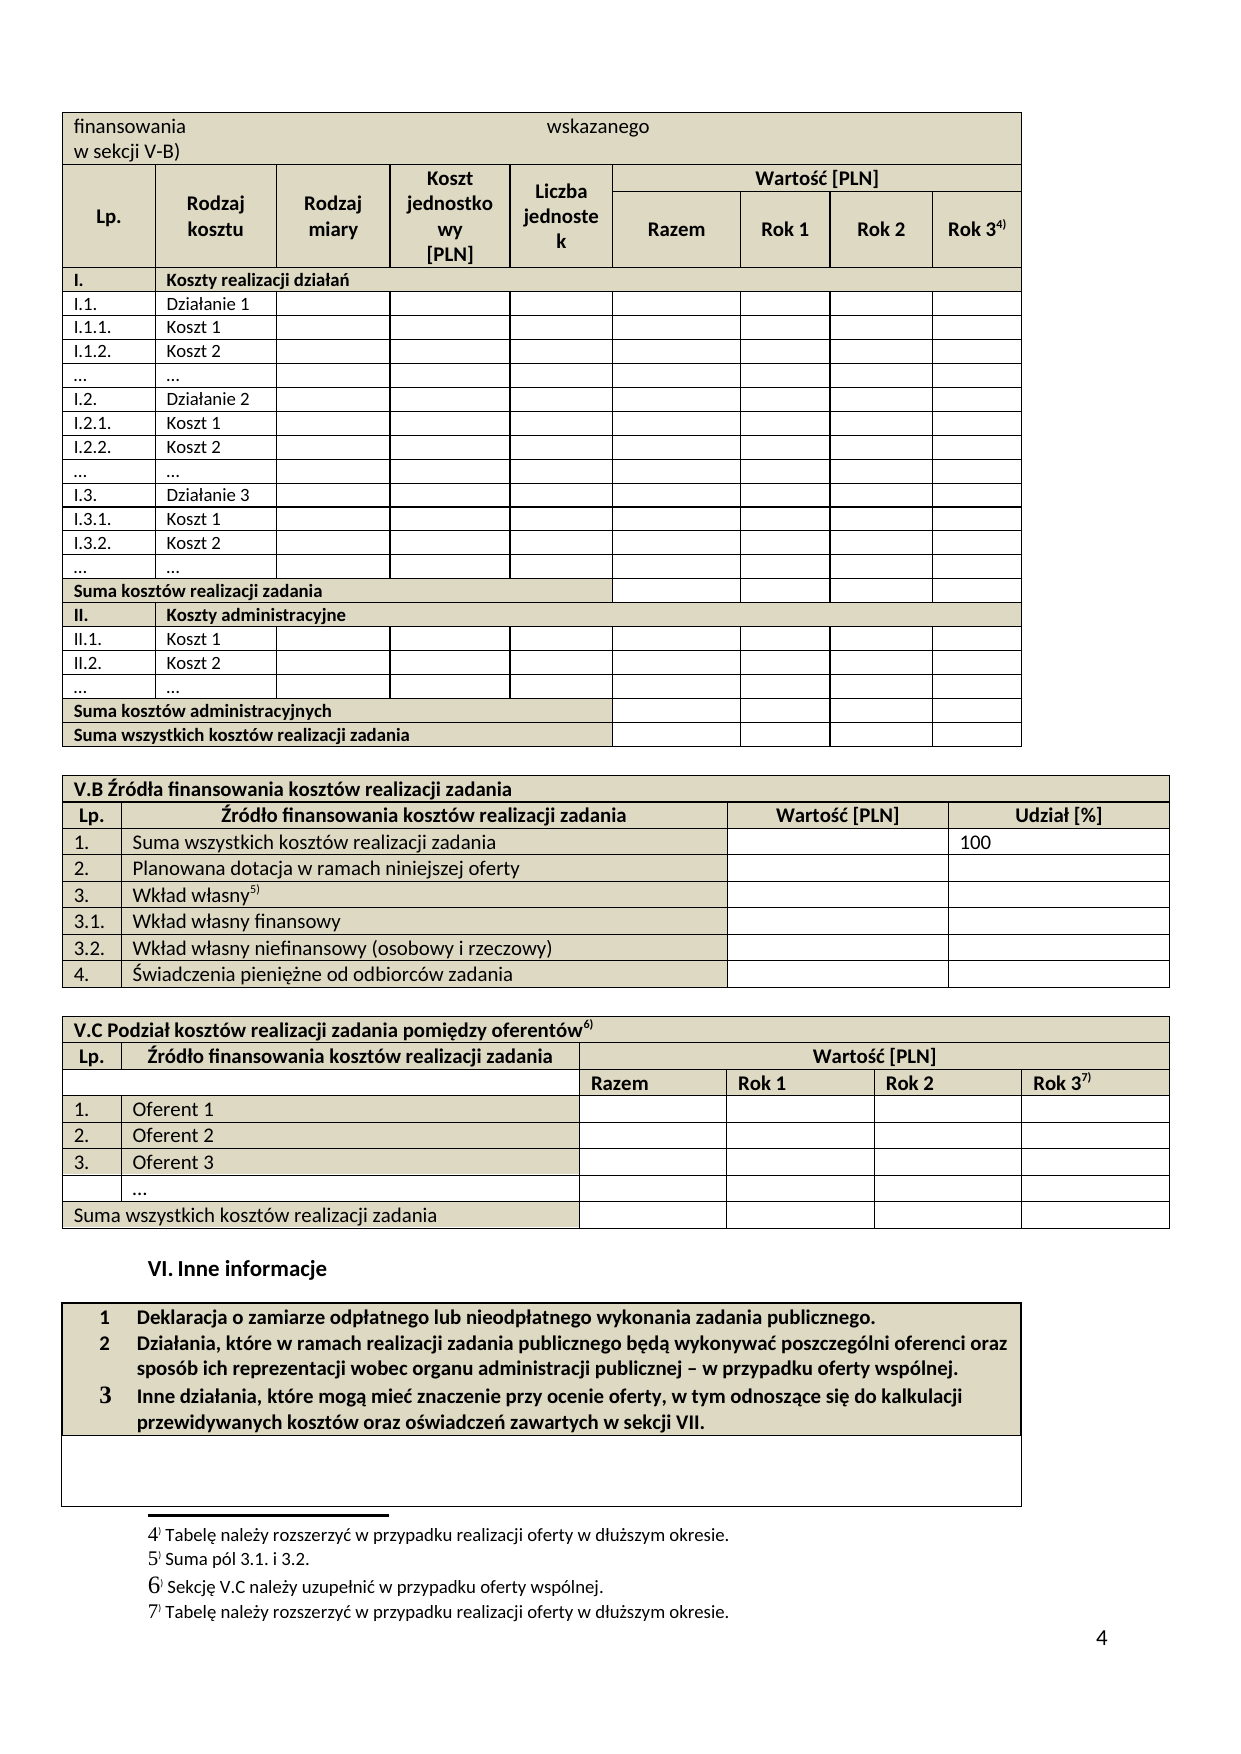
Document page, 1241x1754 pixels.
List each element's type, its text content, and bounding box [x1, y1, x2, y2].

table_cell Rok 2 [875, 1070, 1021, 1095]
table_cell [511, 292, 612, 315]
table_cell [391, 555, 509, 578]
table_cell [831, 579, 932, 602]
table_cell [277, 412, 389, 434]
table_cell Wartość [PLN] [580, 1043, 1169, 1069]
table_cell [613, 484, 740, 506]
table_cell [277, 531, 389, 554]
table_header V.C Podział kosztów realizacji zadania pomiędzy oferentów) [63, 1017, 1169, 1042]
table_cell Suma kosztów realizacji zadania [63, 579, 612, 602]
table_cell [391, 484, 509, 506]
table_cell [391, 627, 509, 650]
table_cell [277, 484, 389, 506]
table_cell … [63, 364, 155, 387]
table_cell [741, 292, 829, 315]
table_cell [728, 935, 948, 960]
table_cell [613, 579, 740, 602]
table_cell … [63, 555, 155, 578]
table_cell [63, 1176, 121, 1201]
table_cell [1022, 1123, 1169, 1148]
table_cell Razem [613, 192, 740, 267]
table_cell [741, 508, 829, 530]
table_cell I.2. [63, 388, 155, 411]
table_cell Świadczenia pieniężne od odbiorców zadania [122, 961, 727, 987]
table_cell [613, 316, 740, 339]
table_cell [831, 627, 932, 650]
table_cell [831, 436, 932, 458]
table_cell [933, 364, 1021, 387]
table_cell Koszt jednostkowy [PLN] [391, 165, 509, 267]
table_cell Rodzaj kosztu [156, 165, 276, 267]
table_cell [580, 1149, 726, 1174]
table_cell [741, 651, 829, 674]
table_cell Suma wszystkich kosztów realizacji zadania [63, 1202, 579, 1227]
table_cell Rok 3) [1022, 1070, 1169, 1095]
table_cell [728, 908, 948, 934]
table_cell [741, 484, 829, 506]
table_cell [933, 723, 1021, 746]
table_cell Działanie 1 [156, 292, 276, 315]
table_cell [511, 388, 612, 411]
table_cell [949, 908, 1169, 934]
table_cell [277, 316, 389, 339]
table_cell [933, 388, 1021, 411]
table_cell [391, 364, 509, 387]
table_cell II.2. [63, 651, 155, 674]
table_cell [949, 882, 1169, 907]
table_cell I.1.2. [63, 340, 155, 363]
table_cell [933, 651, 1021, 674]
table_cell [875, 1149, 1021, 1174]
table_cell [831, 460, 932, 482]
table_cell Lp. [63, 165, 155, 267]
table_cell Oferent 1 [122, 1096, 579, 1122]
table_cell [831, 292, 932, 315]
table_cell [613, 340, 740, 363]
table_cell Oferent 3 [122, 1149, 579, 1174]
table_cell [511, 316, 612, 339]
table_cell [511, 340, 612, 363]
table_cell Koszt 2 [156, 340, 276, 363]
table_cell [933, 412, 1021, 434]
table_cell [933, 292, 1021, 315]
table_cell [277, 555, 389, 578]
table_cell [1022, 1096, 1169, 1122]
table_cell [391, 316, 509, 339]
table_cell 2. [63, 1123, 121, 1148]
table_cell Źródło finansowania kosztów realizacji zadania [122, 1043, 579, 1069]
table_cell [728, 829, 948, 854]
table_cell [741, 675, 829, 698]
table_cell [831, 508, 932, 530]
table_cell 2. [63, 855, 121, 881]
table_cell [741, 412, 829, 434]
table_cell I.3. [63, 484, 155, 506]
table_cell [511, 436, 612, 458]
table_cell Lp. [63, 1043, 121, 1069]
table_cell I.2.2. [63, 436, 155, 458]
table_cell [277, 627, 389, 650]
table_cell [727, 1176, 874, 1201]
table_cell [727, 1096, 874, 1122]
table_cell Koszty administracyjne [156, 603, 1021, 626]
table_cell I. [63, 268, 155, 291]
table_cell Razem [580, 1070, 726, 1095]
table_cell [1022, 1149, 1169, 1174]
table_cell [933, 436, 1021, 458]
table_cell Koszt 1 [156, 627, 276, 650]
table_header finansowania wskazanego w sekcji V-B) [63, 113, 1021, 164]
table_cell [277, 675, 389, 698]
table_header Deklaracja o zamiarze odpłatnego lub nieodpłatnego wykonania zadania publicznego. Działania, które w ramach realizacji zadania publicznego będą wykonywać poszczególni oferenci oraz sposób ich reprezentacji wobec organu administracji publicznej – w przypadku oferty wspólnej. Inne działania, które mogą mieć znaczenie przy ocenie oferty, w tym odnoszące się do kalkulacji przewidywanych kosztów oraz oświadczeń zawartych w sekcji VII. [63, 1304, 1020, 1435]
table_cell [831, 723, 932, 746]
table_cell Planowana dotacja w ramach niniejszej oferty [122, 855, 727, 881]
table_cell [391, 340, 509, 363]
table_cell Wartość [PLN] [728, 803, 948, 828]
table_cell [613, 651, 740, 674]
table_cell [613, 508, 740, 530]
table_cell I.1.1. [63, 316, 155, 339]
table_cell [831, 675, 932, 698]
table_cell [391, 388, 509, 411]
table_cell [741, 699, 829, 722]
table_cell [933, 484, 1021, 506]
table_cell [511, 651, 612, 674]
table_cell [831, 531, 932, 554]
table_cell Działanie 3 [156, 484, 276, 506]
table_cell [933, 531, 1021, 554]
table_cell [949, 961, 1169, 987]
table_header V.B Źródła finansowania kosztów realizacji zadania [63, 776, 1169, 801]
table_cell [391, 651, 509, 674]
table_cell [613, 460, 740, 482]
table_cell [511, 627, 612, 650]
table_cell … [63, 675, 155, 698]
table_cell [613, 675, 740, 698]
table_cell [63, 1070, 579, 1095]
table_cell [933, 316, 1021, 339]
table_cell [741, 364, 829, 387]
table_cell [875, 1202, 1021, 1227]
table_cell Rok 3) [933, 192, 1021, 267]
table_cell [391, 675, 509, 698]
table_cell [580, 1096, 726, 1122]
table_cell [741, 316, 829, 339]
table_cell [728, 855, 948, 881]
table_cell [613, 412, 740, 434]
table_cell 4. [63, 961, 121, 987]
table_cell [875, 1123, 1021, 1148]
table_cell [831, 651, 932, 674]
table_cell 3. [63, 882, 121, 907]
table_cell [62, 1436, 1021, 1506]
table_cell Rok 1 [741, 192, 829, 267]
table_cell [831, 364, 932, 387]
table_cell [580, 1176, 726, 1201]
table_cell [933, 508, 1021, 530]
table_cell [277, 340, 389, 363]
table_cell [277, 460, 389, 482]
table_cell [391, 460, 509, 482]
table_cell Lp. [63, 803, 121, 828]
table_cell I.2.1. [63, 412, 155, 434]
table_cell [391, 412, 509, 434]
table_cell [580, 1202, 726, 1227]
table_cell [391, 531, 509, 554]
table_cell [511, 412, 612, 434]
table_cell [933, 460, 1021, 482]
table_cell [511, 531, 612, 554]
table_cell [933, 555, 1021, 578]
table_cell [728, 961, 948, 987]
table_cell 3.2. [63, 935, 121, 960]
table_cell [933, 675, 1021, 698]
table_cell [727, 1149, 874, 1174]
table_cell [741, 340, 829, 363]
table_cell Rok 1 [727, 1070, 874, 1095]
table_cell Koszt 2 [156, 651, 276, 674]
table_cell [511, 364, 612, 387]
table_cell … [63, 460, 155, 482]
table_cell Oferent 2 [122, 1123, 579, 1148]
text VI. Inne informacje [148, 1254, 1107, 1282]
table_cell II.1. [63, 627, 155, 650]
table_cell II. [63, 603, 155, 626]
table_cell [613, 627, 740, 650]
table_cell [511, 675, 612, 698]
table_cell [949, 935, 1169, 960]
table_cell 100 [949, 829, 1169, 854]
table_cell [831, 699, 932, 722]
table_cell … [156, 555, 276, 578]
table_cell [511, 555, 612, 578]
table_cell Suma wszystkich kosztów realizacji zadania [122, 829, 727, 854]
table_cell Suma kosztów administracyjnych [63, 699, 612, 722]
table_cell [613, 436, 740, 458]
table_cell Koszty realizacji działań [156, 268, 1021, 291]
table_cell [727, 1202, 874, 1227]
table_cell Koszt 2 [156, 531, 276, 554]
table_cell Liczba jednostek [511, 165, 612, 267]
table_cell [391, 436, 509, 458]
table_cell Źródło finansowania kosztów realizacji zadania [122, 803, 727, 828]
table_cell [741, 579, 829, 602]
table_cell [1022, 1202, 1169, 1227]
table_cell [741, 555, 829, 578]
table_cell [831, 484, 932, 506]
table_cell Działanie 2 [156, 388, 276, 411]
table_cell [1022, 1176, 1169, 1201]
table_cell [277, 436, 389, 458]
table_cell [580, 1123, 726, 1148]
table_cell [875, 1176, 1021, 1201]
table_cell … [156, 675, 276, 698]
table_cell [741, 388, 829, 411]
table_cell Wkład własny) [122, 882, 727, 907]
table_cell 1. [63, 1096, 121, 1122]
table_cell Koszt 1 [156, 316, 276, 339]
table_cell Koszt 1 [156, 508, 276, 530]
table_cell 1. [63, 829, 121, 854]
table_cell [277, 388, 389, 411]
table_cell [613, 555, 740, 578]
table_cell [511, 460, 612, 482]
table_cell [277, 508, 389, 530]
table_cell I.3.2. [63, 531, 155, 554]
table_cell [277, 651, 389, 674]
table_cell Wartość [PLN] [613, 165, 1021, 191]
table_cell [831, 412, 932, 434]
table_cell [831, 316, 932, 339]
table_cell [511, 508, 612, 530]
table_cell … [122, 1176, 579, 1201]
table_cell [613, 292, 740, 315]
table_cell [933, 340, 1021, 363]
table_cell [741, 460, 829, 482]
table_cell [933, 627, 1021, 650]
table_cell [727, 1123, 874, 1148]
table_cell Udział [%] [949, 803, 1169, 828]
table_cell [613, 388, 740, 411]
table_cell [831, 555, 932, 578]
table_cell [741, 723, 829, 746]
table_cell [277, 292, 389, 315]
table_cell [875, 1096, 1021, 1122]
table_cell [277, 364, 389, 387]
table_cell … [156, 460, 276, 482]
table_cell [728, 882, 948, 907]
table_cell I.3.1. [63, 508, 155, 530]
table_cell Wkład własny finansowy [122, 908, 727, 934]
table_cell [741, 436, 829, 458]
table_cell [613, 531, 740, 554]
table_cell [613, 699, 740, 722]
table_cell [741, 627, 829, 650]
table_cell I.1. [63, 292, 155, 315]
table_cell Rok 2 [831, 192, 932, 267]
table_cell Suma wszystkich kosztów realizacji zadania [63, 723, 612, 746]
table_cell [391, 292, 509, 315]
table_cell [511, 484, 612, 506]
table_cell [831, 340, 932, 363]
table_cell [391, 508, 509, 530]
table_cell [933, 699, 1021, 722]
table_cell [933, 579, 1021, 602]
table_cell Koszt 1 [156, 412, 276, 434]
table_cell 3.1. [63, 908, 121, 934]
table_cell [613, 723, 740, 746]
table_cell Rodzaj miary [277, 165, 389, 267]
table_cell [831, 388, 932, 411]
table_cell [741, 531, 829, 554]
table_cell 3. [63, 1149, 121, 1174]
table_cell [949, 855, 1169, 881]
table_cell Wkład własny niefinansowy (osobowy i rzeczowy) [122, 935, 727, 960]
table_cell [613, 364, 740, 387]
table_cell … [156, 364, 276, 387]
table_cell Koszt 2 [156, 436, 276, 458]
